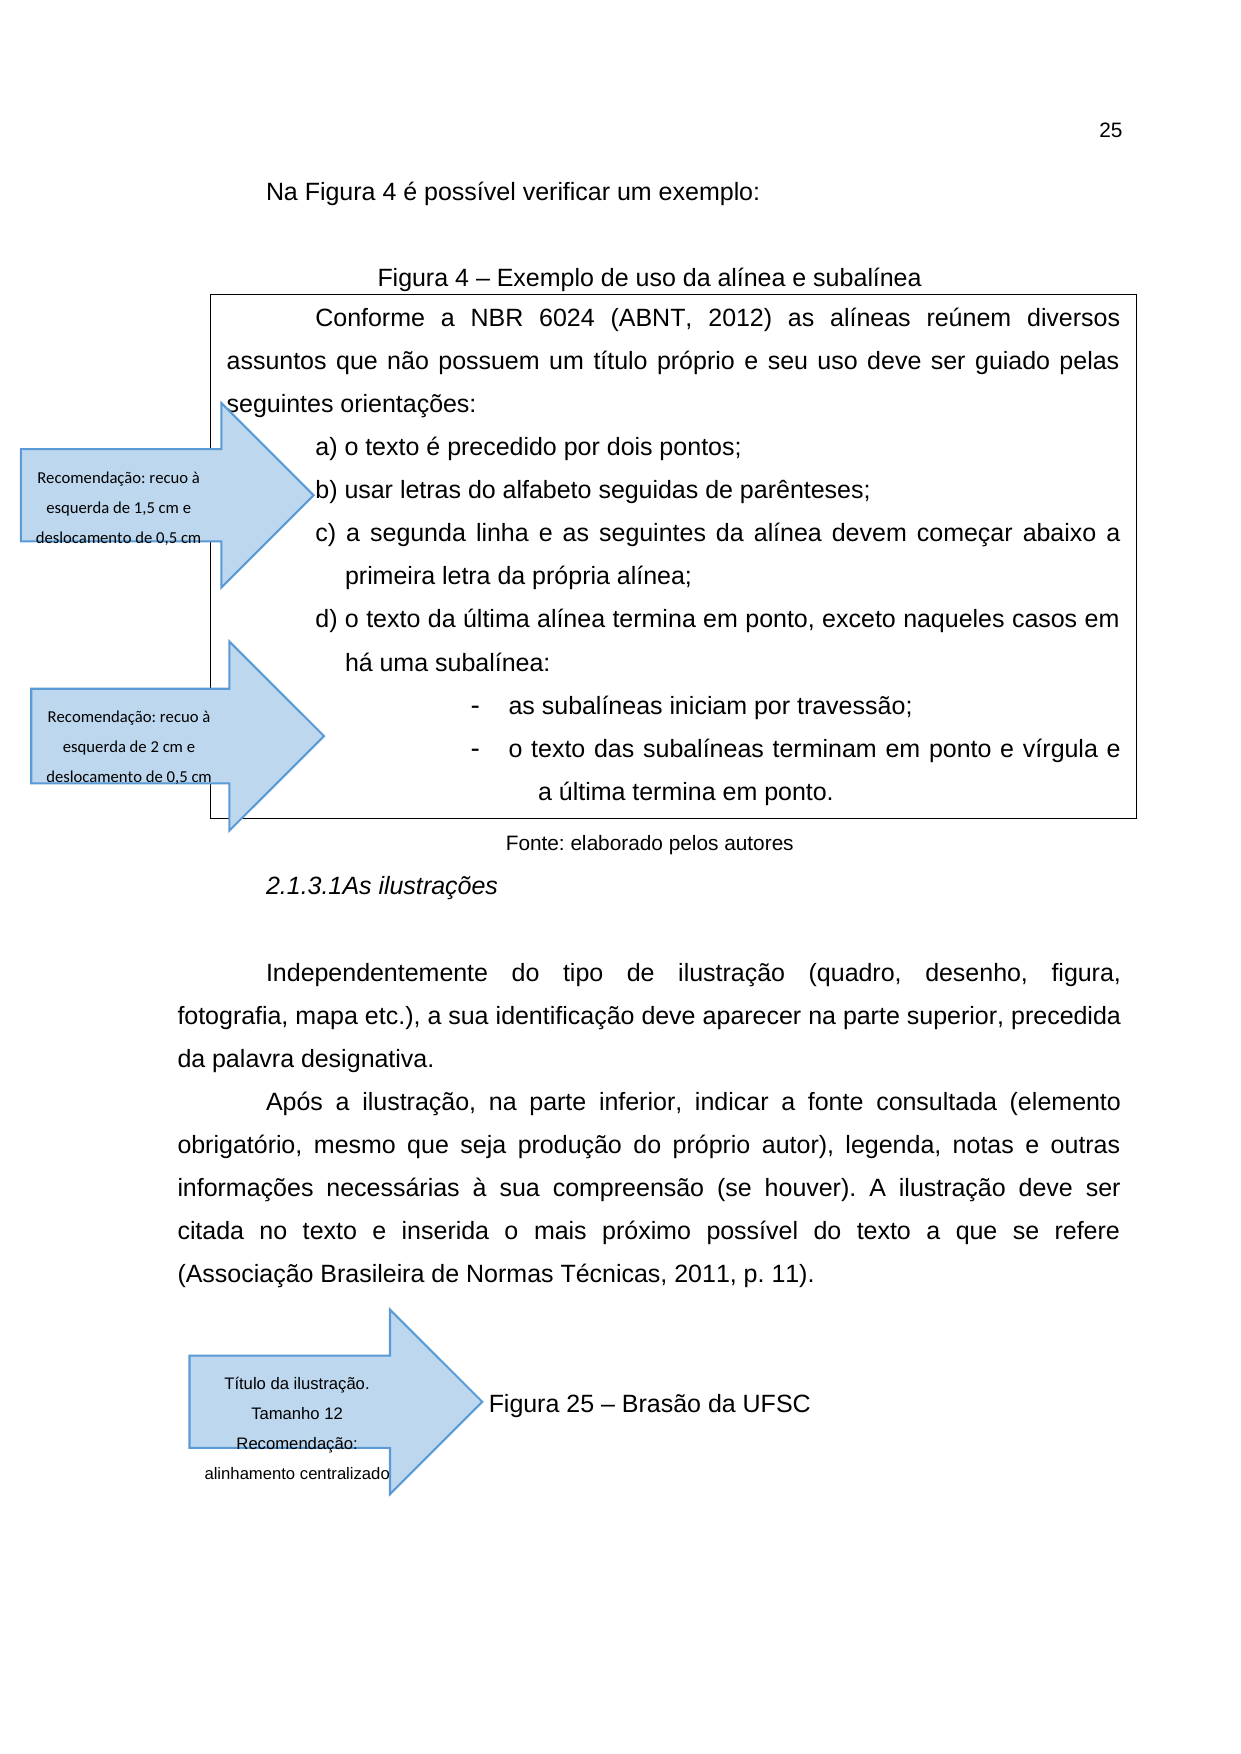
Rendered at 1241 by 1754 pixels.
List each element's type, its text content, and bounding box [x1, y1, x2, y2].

text d) o texto da última alínea termina em ponto, exceto naqueles casos em há uma subalínea: [315, 604, 1121, 676]
text b) usar letras do alfabeto seguidas de parênteses; [296, 475, 1121, 504]
text Na Figura 4 é possível verificar um exemplo: [266, 177, 1122, 206]
text Conforme a NBR 6024 (ABNT, 2012) as alíneas reúnem diversos assuntos que não possuem um título próprio e seu uso deve ser guiado pelas seguintes orientações: [226, 302, 1121, 417]
subtitle As ilustrações [177, 871, 1122, 900]
list o texto das subalíneas terminam em ponto e vírgula e a última termina em ponto. [471, 734, 1121, 806]
text Após a ilustração, na parte inferior, indicar a fonte consultada (elemento obrigatório, mesmo que seja produção do próprio autor), legenda, notas e outras informações necessárias à sua compreensão (se houver). A ilustração deve ser citada no texto e inserida o mais próximo possível do texto a que se refere (Associação Brasileira de Normas Técnicas, 2011, p. 11). [177, 1087, 1122, 1288]
text Figura 25 – Brasão da UFSC [469, 1389, 1122, 1418]
text c) a segunda linha e as seguintes da alínea devem começar abaixo a primeira letra da própria alínea; [315, 518, 1121, 590]
text Figura 4 – Exemplo de uso da alínea e subalínea [177, 263, 1122, 292]
text Fonte: elaborado pelos autores [177, 831, 1122, 855]
text a) o texto é precedido por dois pontos; [253, 432, 1121, 461]
list as subalíneas iniciam por travessão; [471, 691, 1121, 719]
text Independentemente do tipo de ilustração (quadro, desenho, figura, fotografia, mapa etc.), a sua identificação deve aparecer na parte superior, precedida da palavra designativa. [177, 958, 1122, 1073]
